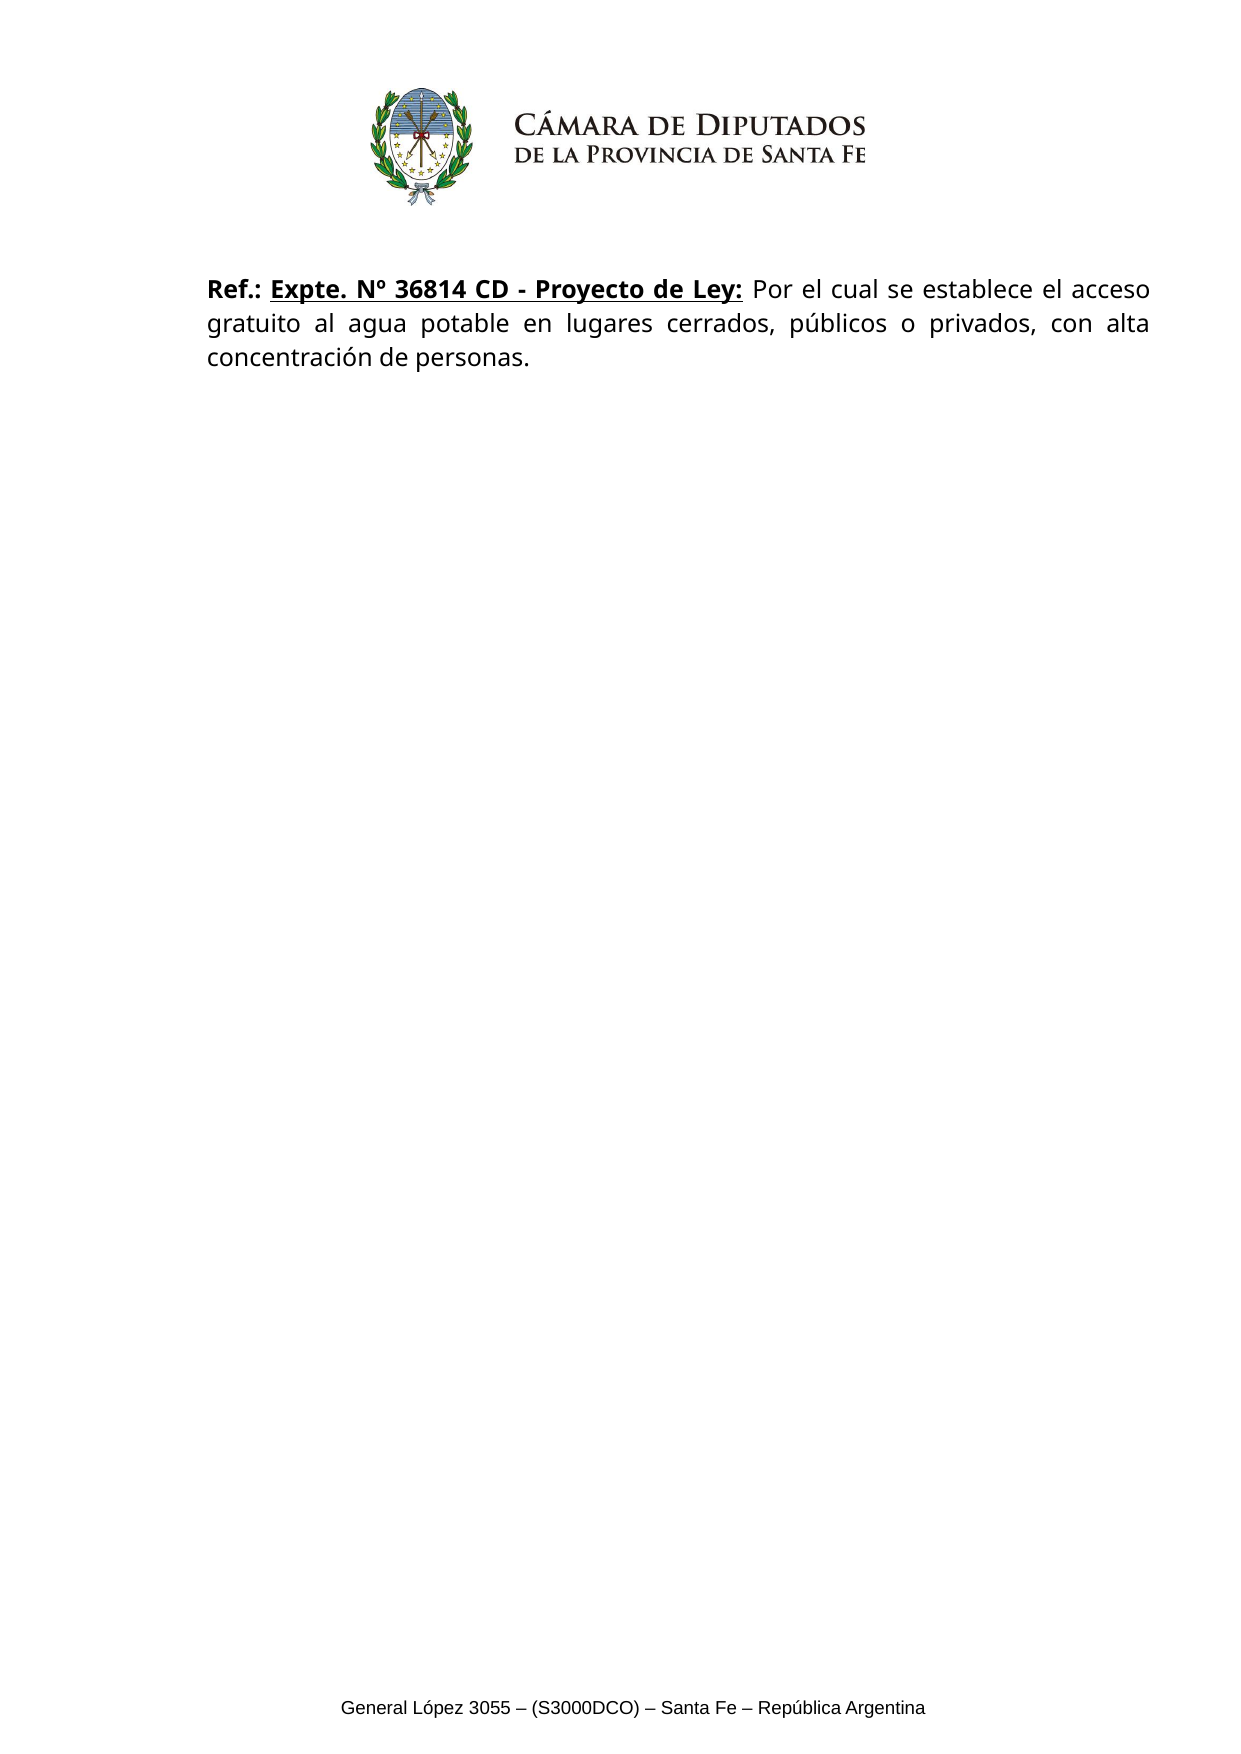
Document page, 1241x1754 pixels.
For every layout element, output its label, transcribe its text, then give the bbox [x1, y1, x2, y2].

text Ref.: Expte. Nº 36814 CD - Proyecto de Ley: Por el cual se establece el acceso gratuito al agua potable en lugares cerrados, públicos o privados, con alta concentración de personas. [207, 272, 1152, 374]
picture [370, 88, 866, 210]
